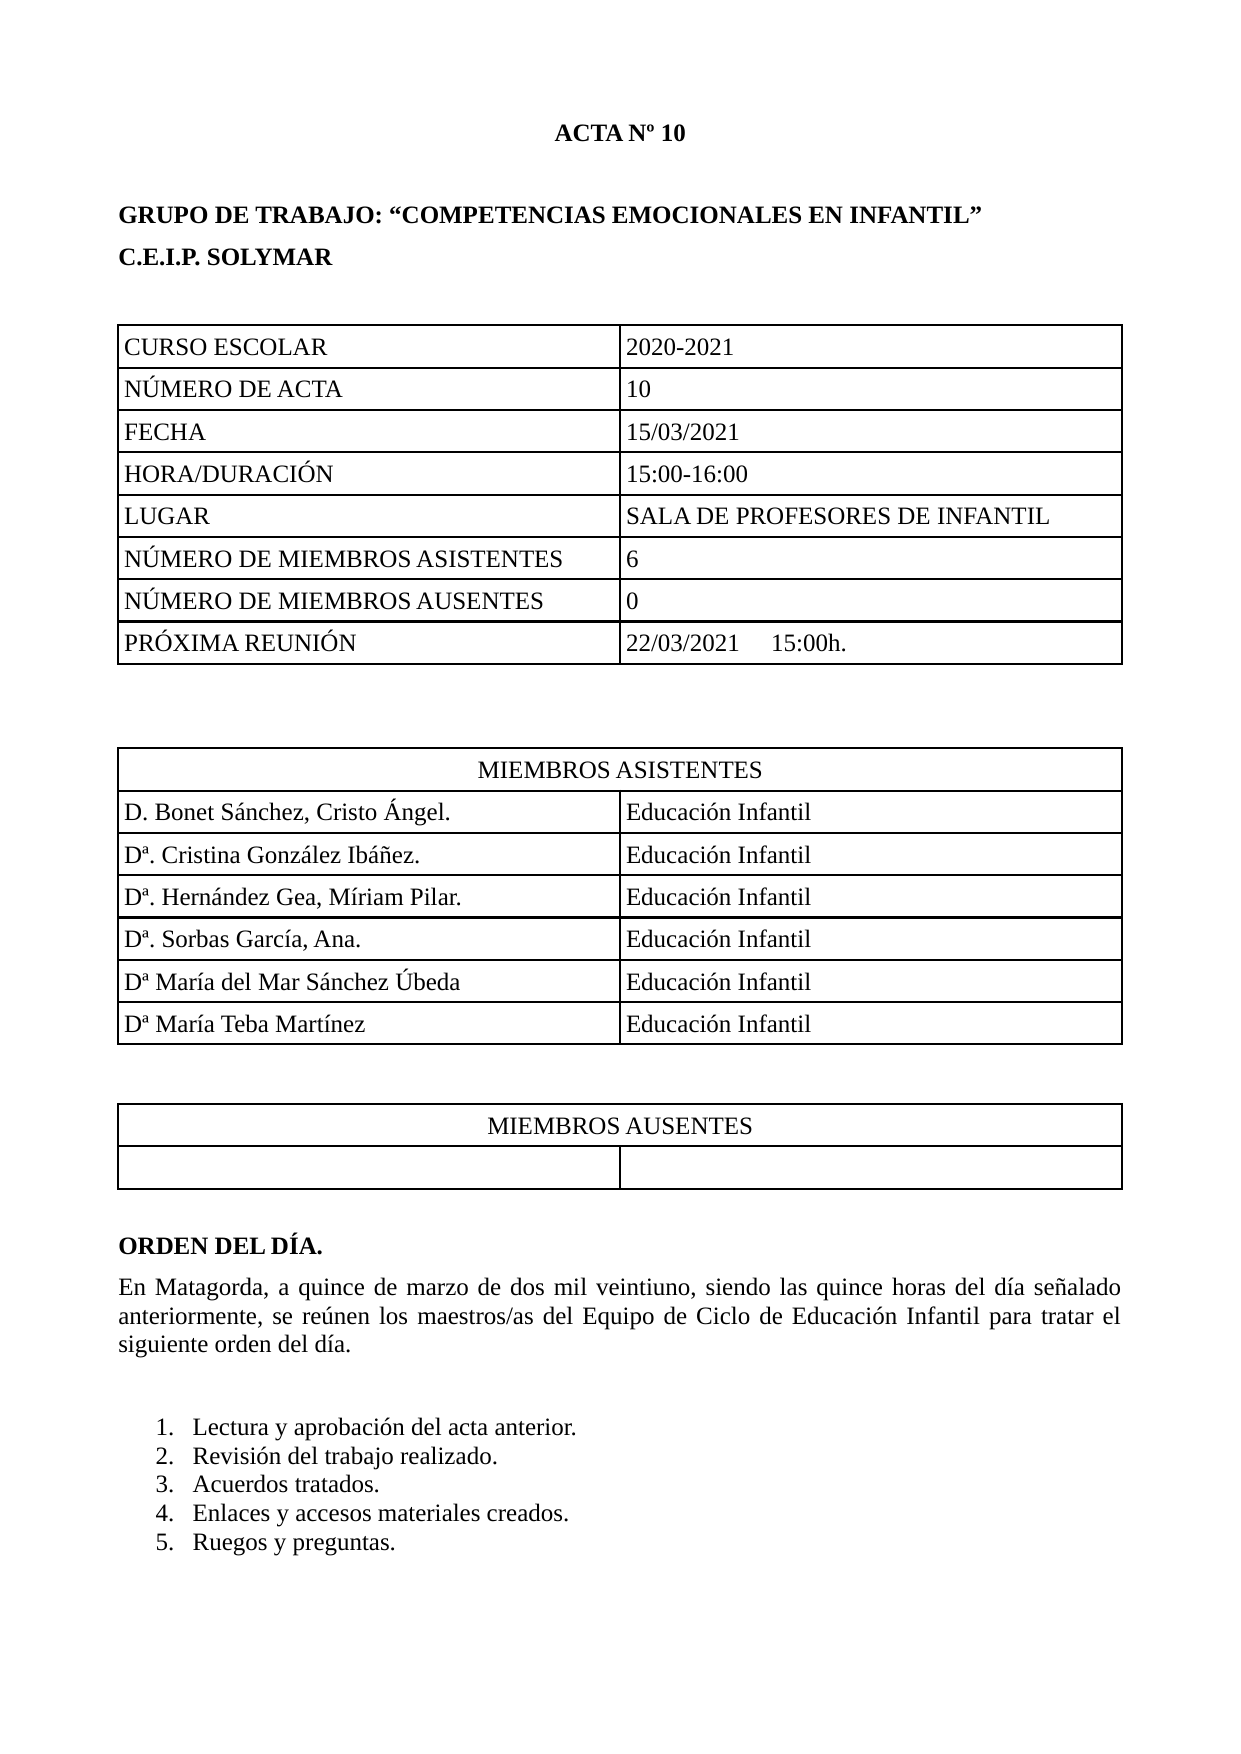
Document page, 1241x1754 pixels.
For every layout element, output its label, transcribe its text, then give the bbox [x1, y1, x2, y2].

table_header MIEMBROS ASISTENTES [119, 749, 1121, 789]
table_cell HORA/DURACIÓN [119, 453, 619, 493]
table_cell D. Bonet Sánchez, Cristo Ángel. [119, 792, 619, 832]
table_cell LUGAR [119, 496, 619, 536]
table_cell 6 [621, 538, 1121, 578]
table_header 2020-2021 [621, 326, 1121, 367]
table_cell NÚMERO DE MIEMBROS ASISTENTES [119, 538, 619, 578]
table_cell Educación Infantil [621, 1003, 1121, 1043]
table_cell Educación Infantil [621, 834, 1121, 874]
table_cell 15/03/2021 [621, 411, 1121, 451]
table_cell Educación Infantil [621, 919, 1121, 959]
list Ruegos y preguntas. [155, 1527, 1122, 1556]
table_cell Educación Infantil [621, 876, 1121, 916]
table_cell [119, 1147, 619, 1187]
table_header CURSO ESCOLAR [119, 326, 619, 367]
table_cell Dª. Hernández Gea, Míriam Pilar. [119, 876, 619, 916]
list Lectura y aprobación del acta anterior. [155, 1412, 1122, 1441]
list Revisión del trabajo realizado. [155, 1441, 1122, 1469]
table_cell Educación Infantil [621, 792, 1121, 832]
table_cell 0 [621, 580, 1121, 620]
text ACTA Nº 10 [118, 118, 1122, 147]
table_cell NÚMERO DE MIEMBROS AUSENTES [119, 580, 619, 620]
table_cell Dª María Teba Martínez [119, 1003, 619, 1043]
table_cell Dª. Sorbas García, Ana. [119, 919, 619, 959]
table_header MIEMBROS AUSENTES [119, 1105, 1121, 1145]
text En Matagorda, a quince de marzo de dos mil veintiuno, siendo las quince horas del día señalado anteriormente, se reúnen los maestros/as del Equipo de Ciclo de Educación Infantil para tratar el siguiente orden del día. [118, 1272, 1122, 1358]
text C.E.I.P. SOLYMAR [118, 242, 1122, 271]
list Enlaces y accesos materiales creados. [155, 1498, 1122, 1527]
table_cell 22/03/2021 15:00h. [621, 623, 1121, 663]
table_cell 15:00-16:00 [621, 453, 1121, 493]
table_cell NÚMERO DE ACTA [119, 369, 619, 409]
table_cell FECHA [119, 411, 619, 451]
text GRUPO DE TRABAJO: “COMPETENCIAS EMOCIONALES EN INFANTIL” [118, 201, 1122, 229]
table_cell SALA DE PROFESORES DE INFANTIL [621, 496, 1121, 536]
table_cell 10 [621, 369, 1121, 409]
table_cell Dª. Cristina González Ibáñez. [119, 834, 619, 874]
table_cell Dª María del Mar Sánchez Úbeda [119, 961, 619, 1001]
table_cell [621, 1147, 1121, 1187]
text ORDEN DEL DÍA. [118, 1231, 1122, 1259]
list Acuerdos tratados. [155, 1469, 1122, 1498]
table_cell Educación Infantil [621, 961, 1121, 1001]
table_cell PRÓXIMA REUNIÓN [119, 623, 619, 663]
